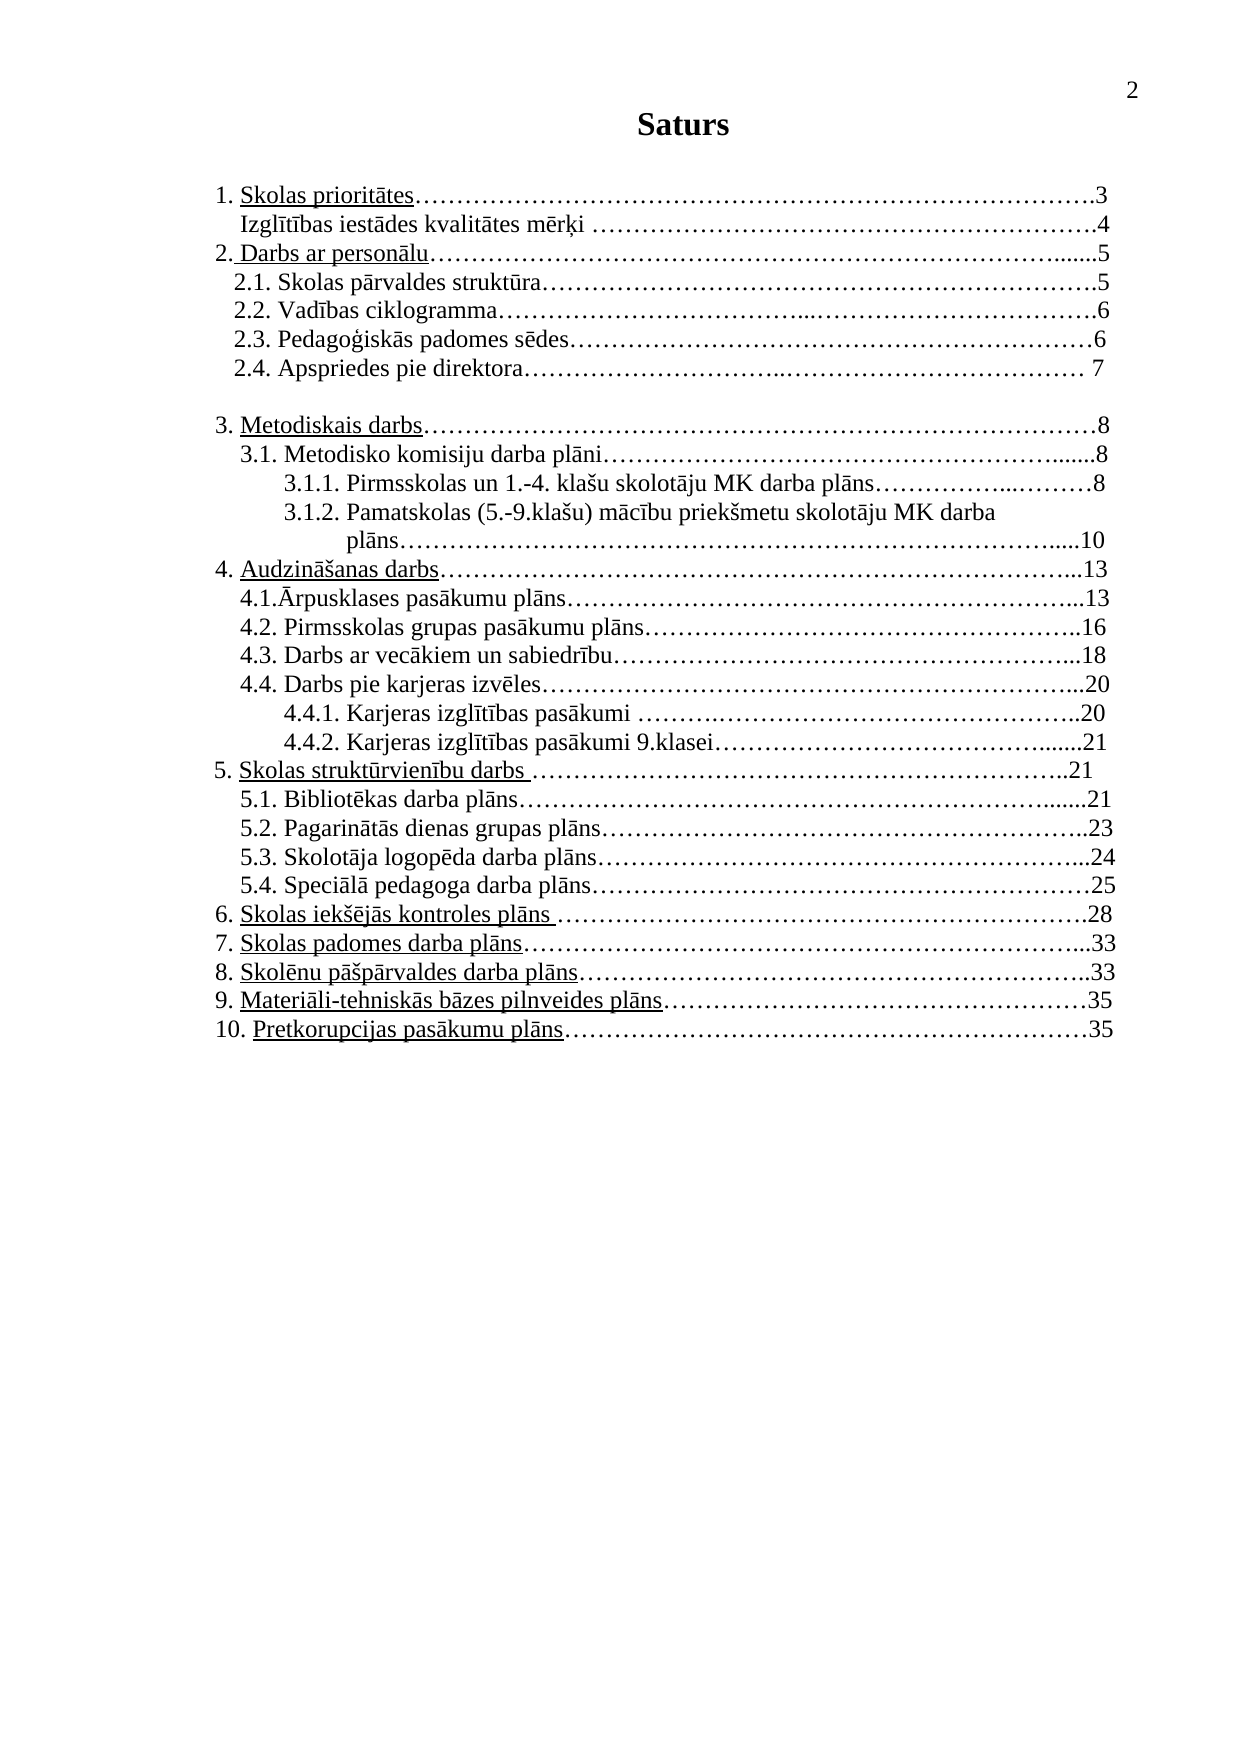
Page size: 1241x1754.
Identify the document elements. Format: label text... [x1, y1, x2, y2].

table_header 1. Skolas prioritātes……………………………………………………………………….3 Izglītības iestādes kvalitātes mērķi …………………………………………………….4 2. Darbs ar personālu………………………………………………………………….......5 2.1. Skolas pārvaldes struktūra………………………………………………………….5 2.2. Vadības ciklogramma………………………………...…………………………….6 2.3. Pedagoģiskās padomes sēdes………………………………………………………6 2.4. Apspriedes pie direktora…………………………..……………………………… 7 3. Metodiskais darbs………………………………………………………………………8 3.1. Metodisko komisiju darba plāni……………………………………………….......8 3.1.1. Pirmsskolas un 1.-4. klašu skolotāju MK darba plāns……………...………8 3.1.2. Pamatskolas (5.-9.klašu) mācību priekšmetu skolotāju MK darba plāns…………………………………………………………………….....10 4. Audzināšanas darbs…………………………………………………………………...13 4.1.Ārpusklases pasākumu plāns……………………………………………………...13 4.2. Pirmsskolas grupas pasākumu plāns……………………………………………..16 4.3. Darbs ar vecākiem un sabiedrību………………………………………………...18 4.4. Darbs pie karjeras izvēles………………………………………………………...20 4.4.1. Karjeras izglītības pasākumi ……….……………………………………..20 4.4.2. Karjeras izglītības pasākumi 9.klasei………………………………….......21 5. Skolas struktūrvienību darbs ………………………………………………………..21 5.1. Bibliotēkas darba plāns……………………………………………………….......21 5.2. Pagarinātās dienas grupas plāns…………………………………………………..23 5.3. Skolotāja logopēda darba plāns…………………………………………………...24 5.4. Speciālā pedagoga darba plāns……………………………………………………25 6. Skolas iekšējās kontroles plāns ……………………………………………………….28 7. Skolas padomes darba plāns…………………………………………………………...33 8. Skolēnu pāšpārvaldes darba plāns……………………………………………………..33 9. Materiāli-tehniskās bāzes pilnveides plāns……………………………………………35 10. Pretkorupcijas pasākumu plāns………………………………………………………35 [204, 180, 1122, 1069]
text Saturs [215, 104, 1152, 142]
